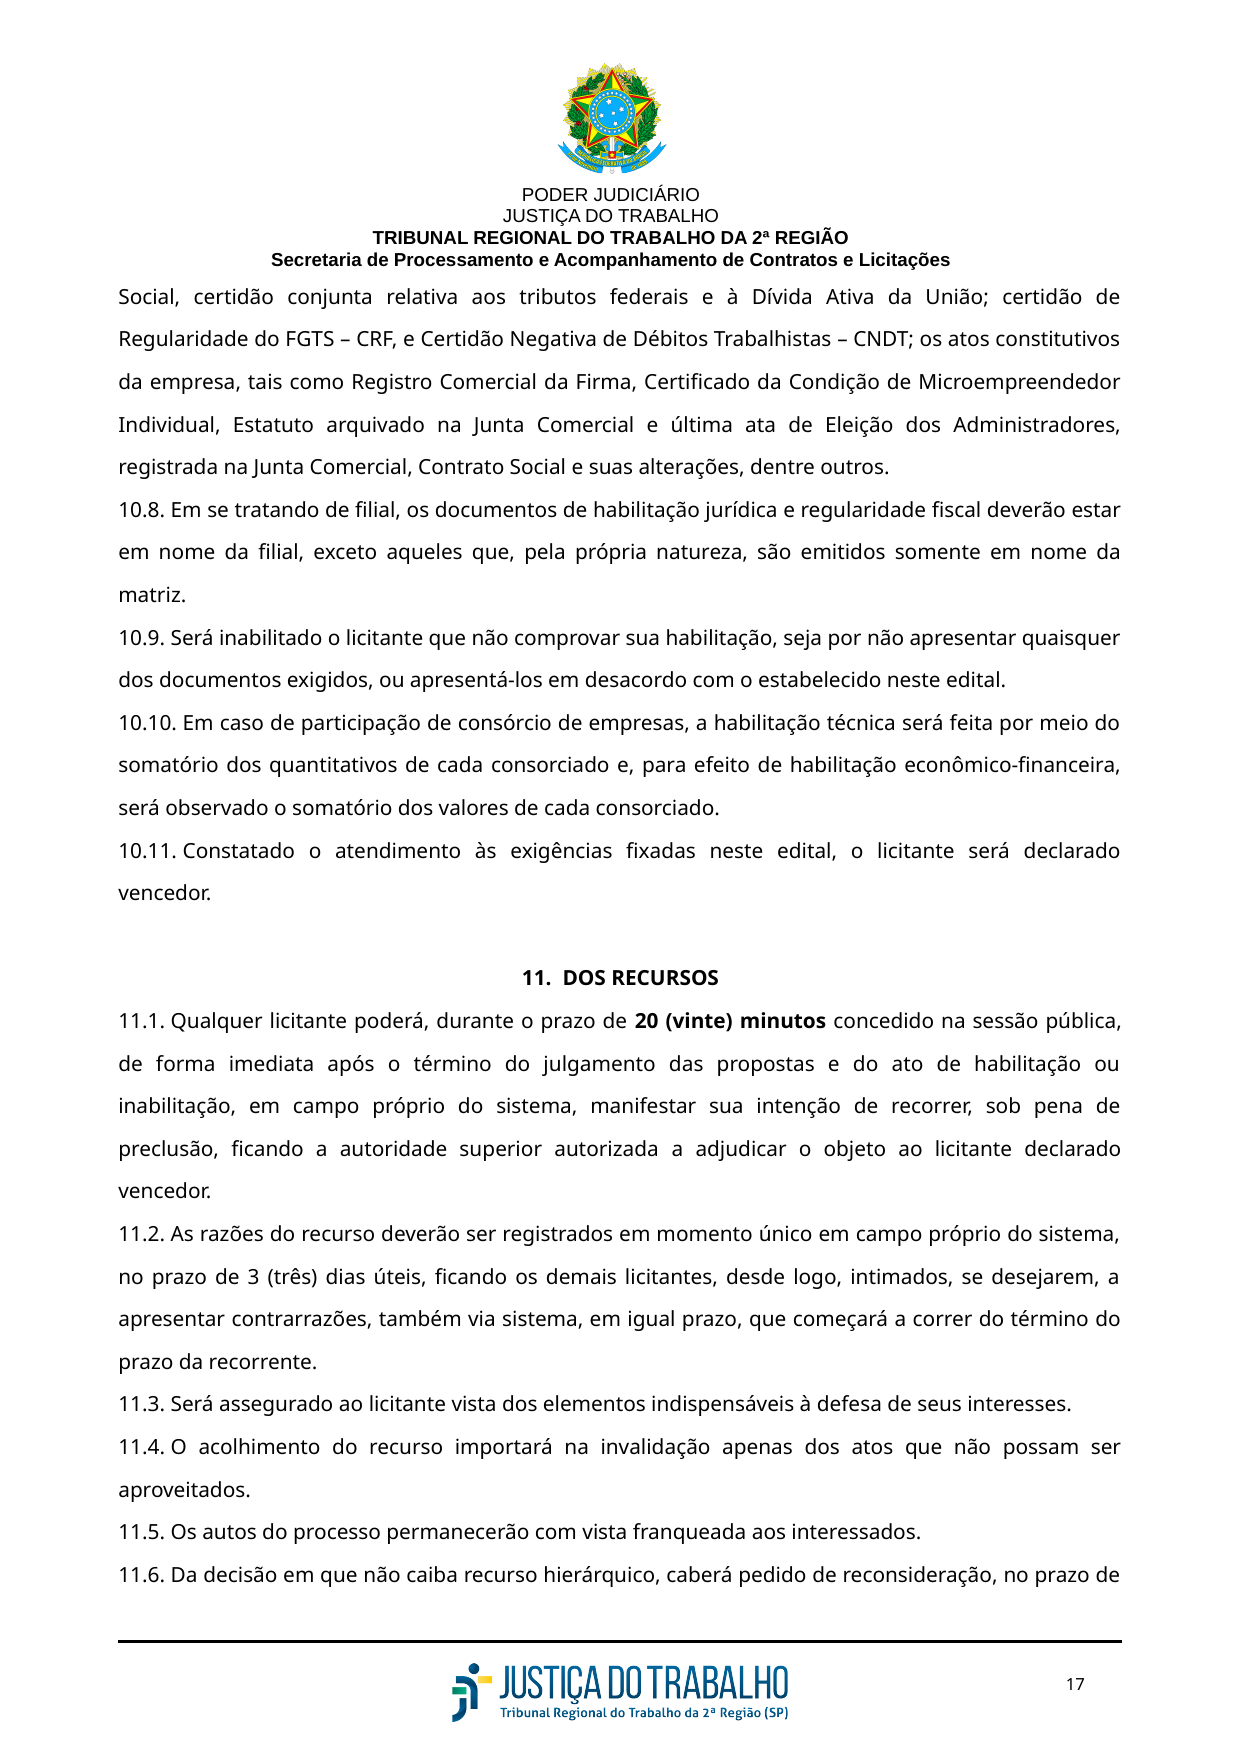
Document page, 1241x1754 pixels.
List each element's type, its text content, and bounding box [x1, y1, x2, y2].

list Será inabilitado o licitante que não comprovar sua habilitação, seja por não apresentar quaisquer dos documentos exigidos, ou apresentá-los em desacordo com o estabelecido neste edital. [118, 623, 1122, 694]
list As razões do recurso deverão ser registrados em momento único em campo próprio do sistema, no prazo de 3 (três) dias úteis, ficando os demais licitantes, desde logo, intimados, se desejarem, a apresentar contrarrazões, também via sistema, em igual prazo, que começará a correr do término do prazo da recorrente. [118, 1219, 1122, 1375]
list Em caso de participação de consórcio de empresas, a habilitação técnica será feita por meio do somatório dos quantitativos de cada consorciado e, para efeito de habilitação econômico-financeira, será observado o somatório dos valores de cada consorciado. [118, 708, 1122, 822]
list Será assegurado ao licitante vista dos elementos indispensáveis à defesa de seus interesses. [118, 1389, 1122, 1418]
list DOS RECURSOS [118, 963, 1122, 992]
list Qualquer licitante poderá, durante o prazo de 20 (vinte) minutos concedido na sessão pública, de forma imediata após o término do julgamento das propostas e do ato de habilitação ou inabilitação, em campo próprio do sistema, manifestar sua intenção de recorrer, sob pena de preclusão, ficando a autoridade superior autorizada a adjudicar o objeto ao licitante declarado vencedor. [118, 1006, 1122, 1205]
list Os autos do processo permanecerão com vista franqueada aos interessados. [118, 1517, 1122, 1546]
list Constatado o atendimento às exigências fixadas neste edital, o licitante será declarado vencedor. [118, 836, 1122, 907]
list O acolhimento do recurso importará na invalidação apenas dos atos que não possam ser aproveitados. [118, 1432, 1122, 1503]
list Da decisão em que não caiba recurso hierárquico, caberá pedido de reconsideração, no prazo de [118, 1560, 1122, 1588]
picture [452, 1663, 788, 1722]
list Em se tratando de filial, os documentos de habilitação jurídica e regularidade fiscal deverão estar em nome da filial, exceto aqueles que, pela própria natureza, são emitidos somente em nome da matriz. [118, 495, 1122, 608]
list Social, certidão conjunta relativa aos tributos federais e à Dívida Ativa da União; certidão de Regularidade do FGTS – CRF, e Certidão Negativa de Débitos Trabalhistas – CNDT; os atos constitutivos da empresa, tais como Registro Comercial da Firma, Certificado da Condição de Microempreendedor Individual, Estatuto arquivado na Junta Comercial e última ata de Eleição dos Administradores, registrada na Junta Comercial, Contrato Social e suas alterações, dentre outros. [118, 282, 1122, 481]
